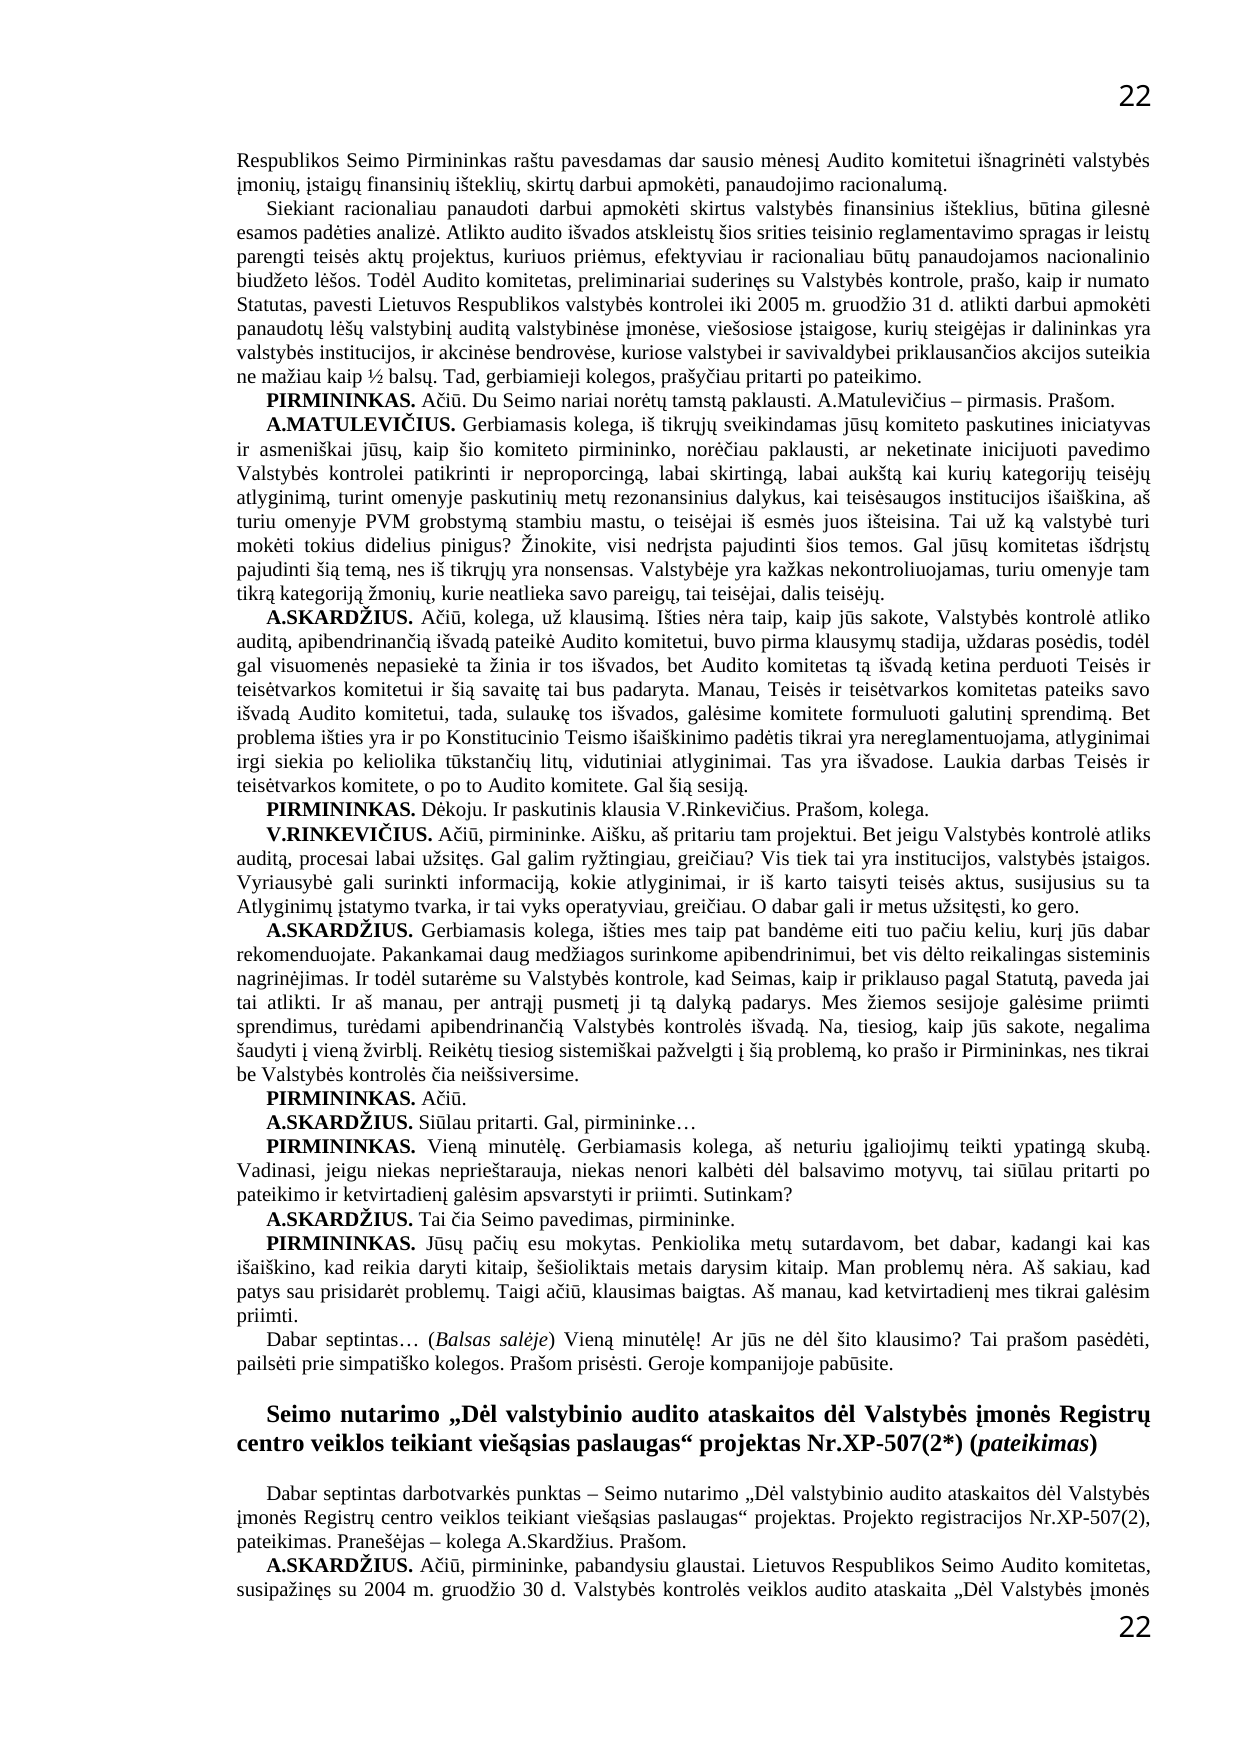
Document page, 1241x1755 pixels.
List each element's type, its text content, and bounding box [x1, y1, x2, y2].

text PIRMININKAS. Jūsų pačių esu mokytas. Penkiolika metų sutardavom, bet dabar, kadangi kai kas išaiškino, kad reikia daryti kitaip, šešioliktais metais darysim kitaip. Man problemų nėra. Aš sakiau, kad patys sau prisidarėt problemų. Taigi ačiū, klausimas baigtas. Aš manau, kad ketvirtadienį mes tikrai galėsim priimti. [236, 1231, 1152, 1327]
text PIRMININKAS. Vieną minutėlę. Gerbiamasis kolega, aš neturiu įgaliojimų teikti ypatingą skubą. Vadinasi, jeigu niekas neprieštarauja, niekas nenori kalbėti dėl balsavimo motyvų, tai siūlau pritarti po pateikimo ir ketvirtadienį galėsim apsvarstyti ir priimti. Sutinkam? [236, 1134, 1152, 1206]
text V.RINKEVIČIUS. Ačiū, pirmininke. Aišku, aš pritariu tam projektui. Bet jeigu Valstybės kontrolė atliks auditą, procesai labai užsitęs. Gal galim ryžtingiau, greičiau? Vis tiek tai yra institucijos, valstybės įstaigos. Vyriausybė gali surinkti informaciją, kokie atlyginimai, ir iš karto taisyti teisės aktus, susijusius su ta Atlyginimų įstatymo tvarka, ir tai vyks operatyviau, greičiau. O dabar gali ir metus užsitęsti, ko gero. [236, 821, 1152, 918]
text A.SKARDŽIUS. Siūlau pritarti. Gal, pirmininke… [236, 1110, 1152, 1134]
text Siekiant racionaliau panaudoti darbui apmokėti skirtus valstybės finansinius išteklius, būtina gilesnė esamos padėties analizė. Atlikto audito išvados atskleistų šios srities teisinio reglamentavimo spragas ir leistų parengti teisės aktų projektus, kuriuos priėmus, efektyviau ir racionaliau būtų panaudojamos nacionalinio biudžeto lėšos. Todėl Audito komitetas, preliminariai suderinęs su Valstybės kontrole, prašo, kaip ir numato Statutas, pavesti Lietuvos Respublikos valstybės kontrolei iki 2005 m. gruodžio 31 d. atlikti darbui apmokėti panaudotų lėšų valstybinį auditą valstybinėse įmonėse, viešosiose įstaigose, kurių steigėjas ir dalininkas yra valstybės institucijos, ir akcinėse bendrovėse, kuriose valstybei ir savivaldybei priklausančios akcijos suteikia ne mažiau kaip ½ balsų. Tad, gerbiamieji kolegos, prašyčiau pritarti po pateikimo. [236, 196, 1152, 388]
text PIRMININKAS. Ačiū. [236, 1086, 1152, 1110]
text A.MATULEVIČIUS. Gerbiamasis kolega, iš tikrųjų sveikindamas jūsų komiteto paskutines iniciatyvas ir asmeniškai jūsų, kaip šio komiteto pirmininko, norėčiau paklausti, ar neketinate inicijuoti pavedimo Valstybės kontrolei patikrinti ir neproporcingą, labai skirtingą, labai aukštą kai kurių kategorijų teisėjų atlyginimą, turint omenyje paskutinių metų rezonansinius dalykus, kai teisėsaugos institucijos išaiškina, aš turiu omenyje PVM grobstymą stambiu mastu, o teisėjai iš esmės juos išteisina. Tai už ką valstybė turi mokėti tokius didelius pinigus? Žinokite, visi nedrįsta pajudinti šios temos. Gal jūsų komitetas išdrįstų pajudinti šią temą, nes iš tikrųjų yra nonsensas. Valstybėje yra kažkas nekontroliuojamas, turiu omenyje tam tikrą kategoriją žmonių, kurie neatlieka savo pareigų, tai teisėjai, dalis teisėjų. [236, 412, 1152, 605]
text A.SKARDŽIUS. Ačiū, pirmininke, pabandysiu glaustai. Lietuvos Respublikos Seimo Audito komitetas, susipažinęs su 2004 m. gruodžio 30 d. Valstybės kontrolės veiklos audito ataskaita „Dėl Valstybės įmonės [236, 1553, 1152, 1601]
text Seimo nutarimo „Dėl valstybinio audito ataskaitos dėl Valstybės įmonės Registrų centro veiklos teikiant viešąsias paslaugas“ projektas Nr.XP-507(2*) (pateikimas) [236, 1399, 1152, 1456]
text A.SKARDŽIUS. Ačiū, kolega, už klausimą. Išties nėra taip, kaip jūs sakote, Valstybės kontrolė atliko auditą, apibendrinančią išvadą pateikė Audito komitetui, buvo pirma klausymų stadija, uždaras posėdis, todėl gal visuomenės nepasiekė ta žinia ir tos išvados, bet Audito komitetas tą išvadą ketina perduoti Teisės ir teisėtvarkos komitetui ir šią savaitę tai bus padaryta. Manau, Teisės ir teisėtvarkos komitetas pateiks savo išvadą Audito komitetui, tada, sulaukę tos išvados, galėsime komitete formuluoti galutinį sprendimą. Bet problema išties yra ir po Konstitucinio Teismo išaiškinimo padėtis tikrai yra nereglamentuojama, atlyginimai irgi siekia po keliolika tūkstančių litų, vidutiniai atlyginimai. Tas yra išvadose. Laukia darbas Teisės ir teisėtvarkos komitete, o po to Audito komitete. Gal šią sesiją. [236, 605, 1152, 797]
text A.SKARDŽIUS. Tai čia Seimo pavedimas, pirmininke. [236, 1206, 1152, 1231]
text PIRMININKAS. Dėkoju. Ir paskutinis klausia V.Rinkevičius. Prašom, kolega. [236, 797, 1152, 821]
text Dabar septintas… (Balsas salėje) Vieną minutėlę! Ar jūs ne dėl šito klausimo? Tai prašom pasėdėti, pailsėti prie simpatiško kolegos. Prašom prisėsti. Geroje kompanijoje pabūsite. [236, 1327, 1152, 1375]
text PIRMININKAS. Ačiū. Du Seimo nariai norėtų tamstą paklausti. A.Matulevičius – pirmasis. Prašom. [236, 388, 1152, 412]
text Respublikos Seimo Pirmininkas raštu pavesdamas dar sausio mėnesį Audito komitetui išnagrinėti valstybės įmonių, įstaigų finansinių išteklių, skirtų darbui apmokėti, panaudojimo racionalumą. [236, 148, 1152, 196]
text A.SKARDŽIUS. Gerbiamasis kolega, išties mes taip pat bandėme eiti tuo pačiu keliu, kurį jūs dabar rekomenduojate. Pakankamai daug medžiagos surinkome apibendrinimui, bet vis dėlto reikalingas sisteminis nagrinėjimas. Ir todėl sutarėme su Valstybės kontrole, kad Seimas, kaip ir priklauso pagal Statutą, paveda jai tai atlikti. Ir aš manau, per antrąjį pusmetį ji tą dalyką padarys. Mes žiemos sesijoje galėsime priimti sprendimus, turėdami apibendrinančią Valstybės kontrolės išvadą. Na, tiesiog, kaip jūs sakote, negalima šaudyti į vieną žvirblį. Reikėtų tiesiog sistemiškai pažvelgti į šią problemą, ko prašo ir Pirmininkas, nes tikrai be Valstybės kontrolės čia neišsiversime. [236, 918, 1152, 1086]
text Dabar septintas darbotvarkės punktas – Seimo nutarimo „Dėl valstybinio audito ataskaitos dėl Valstybės įmonės Registrų centro veiklos teikiant viešąsias paslaugas“ projektas. Projekto registracijos Nr.XP-507(2), pateikimas. Pranešėjas – kolega A.Skardžius. Prašom. [236, 1481, 1152, 1553]
